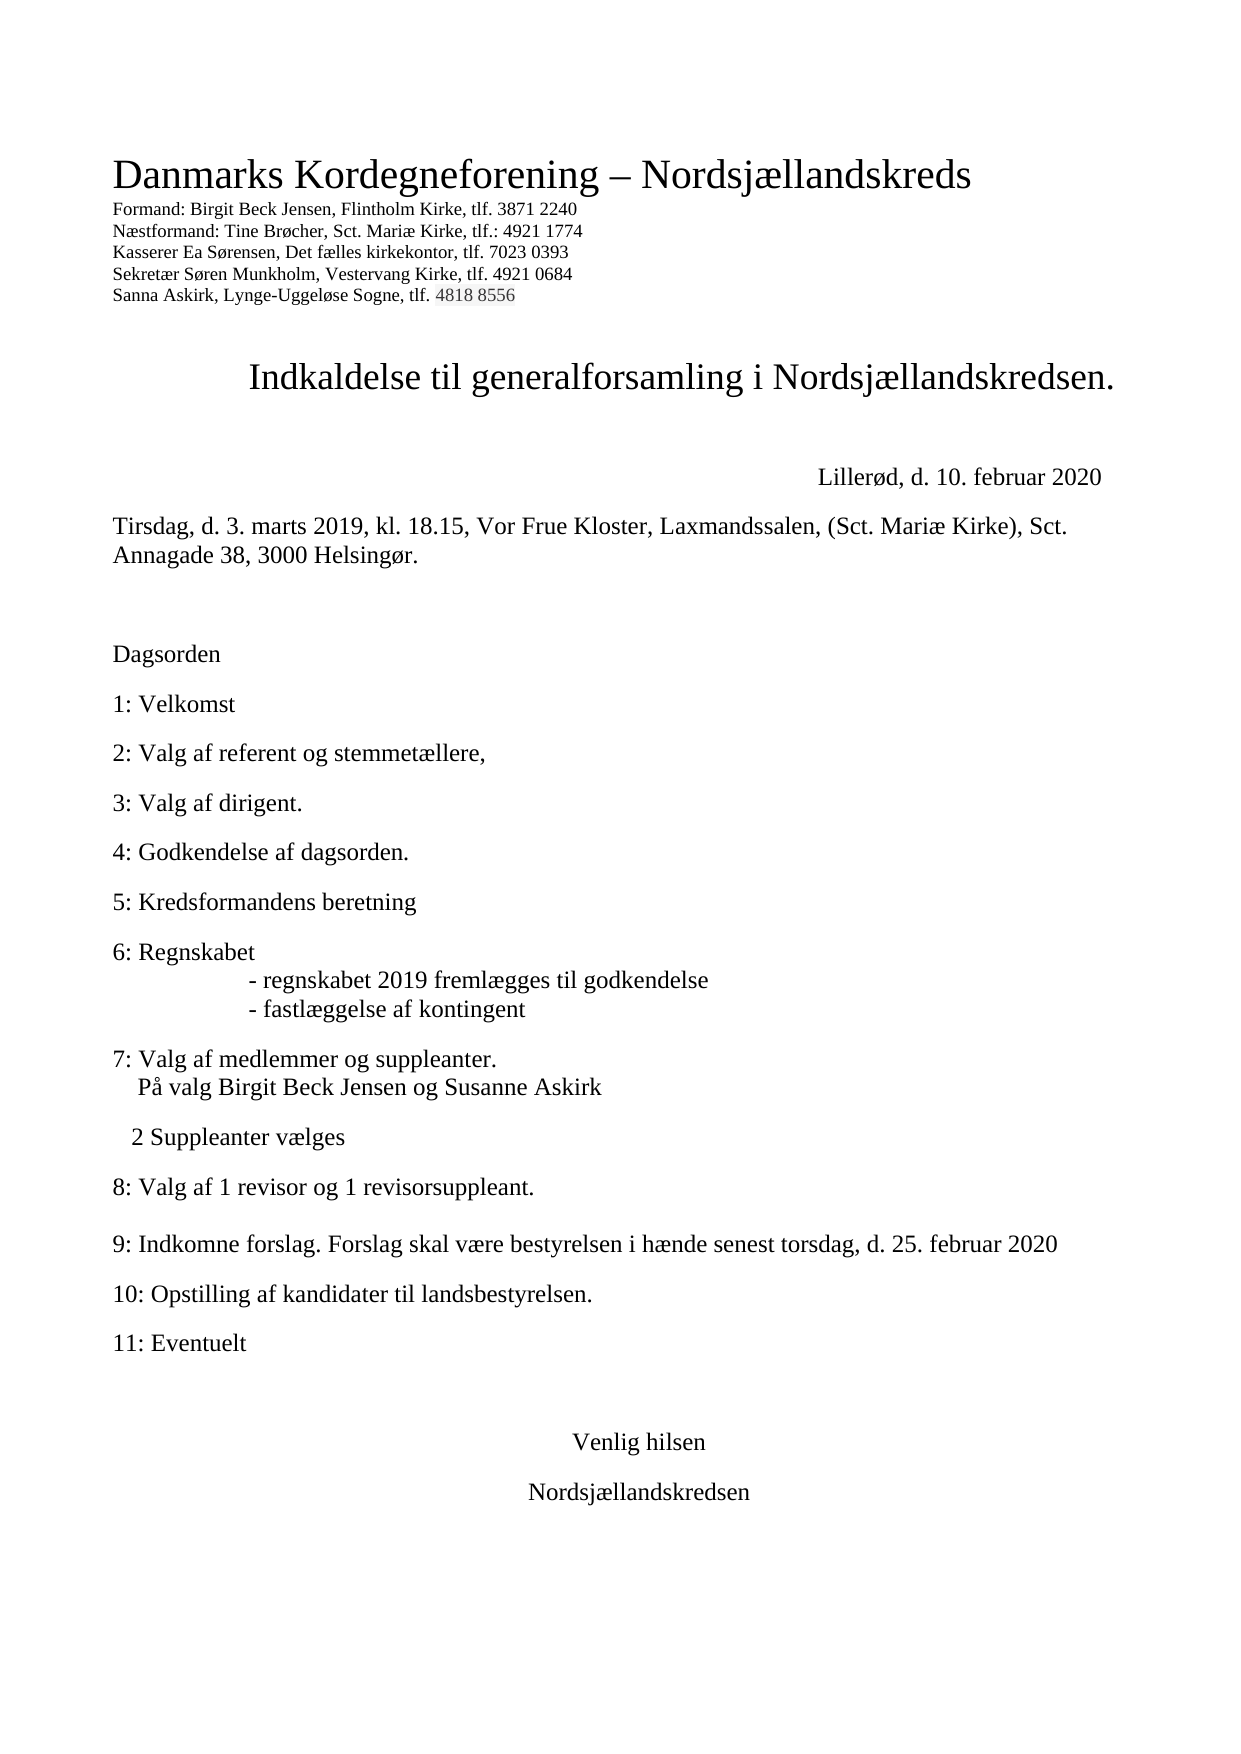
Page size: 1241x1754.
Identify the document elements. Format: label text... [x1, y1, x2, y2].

text Venlig hilsen [150, 1427, 1128, 1456]
text 8: Valg af 1 revisor og 1 revisorsuppleant. 9: Indkomne forslag. Forslag skal være bestyrelsen i hænde senest torsdag, d. 25. februar 2020 [112, 1172, 1128, 1258]
text Nordsjællandskredsen [150, 1477, 1128, 1506]
text 2: Valg af referent og stemmetællere, [112, 738, 1128, 767]
text 11: Eventuelt [112, 1328, 1128, 1357]
text 2 Suppleanter vælges [112, 1122, 1128, 1151]
text Lillerød, d. 10. februar 2020 [248, 462, 1128, 490]
text Dagsorden [112, 639, 1128, 668]
text 6: Regnskabet - regnskabet 2019 fremlægges til godkendelse - fastlæggelse af kontingent [112, 937, 1128, 1023]
text 7: Valg af medlemmer og suppleanter. På valg Birgit Beck Jensen og Susanne Askirk [112, 1044, 1128, 1101]
text Danmarks Kordegneforening – Nordsjællandskreds Formand: Birgit Beck Jensen, Flintholm Kirke, tlf. 3871 2240 Næstformand: Tine Brøcher, Sct. Mariæ Kirke, tlf.: 4921 1774 Kasserer Ea Sørensen, Det fælles kirkekontor, tlf. 7023 0393 Sekretær Søren Munkholm, Vestervang Kirke, tlf. 4921 0684 Sanna Askirk, Lynge-Uggeløse Sogne, tlf. 4818 8556 [112, 150, 1128, 334]
text 5: Kredsformandens beretning [112, 887, 1128, 916]
text Indkaldelse til generalforsamling i Nordsjællandskredsen. [248, 354, 1128, 441]
text 1: Velkomst [112, 689, 1128, 717]
text Tirsdag, d. 3. marts 2019, kl. 18.15, Vor Frue Kloster, Laxmandssalen, (Sct. Mariæ Kirke), Sct. Annagade 38, 3000 Helsingør. [112, 511, 1128, 569]
text 3: Valg af dirigent. [112, 788, 1128, 817]
text 10: Opstilling af kandidater til landsbestyrelsen. [112, 1279, 1128, 1307]
text 4: Godkendelse af dagsorden. [112, 837, 1128, 866]
